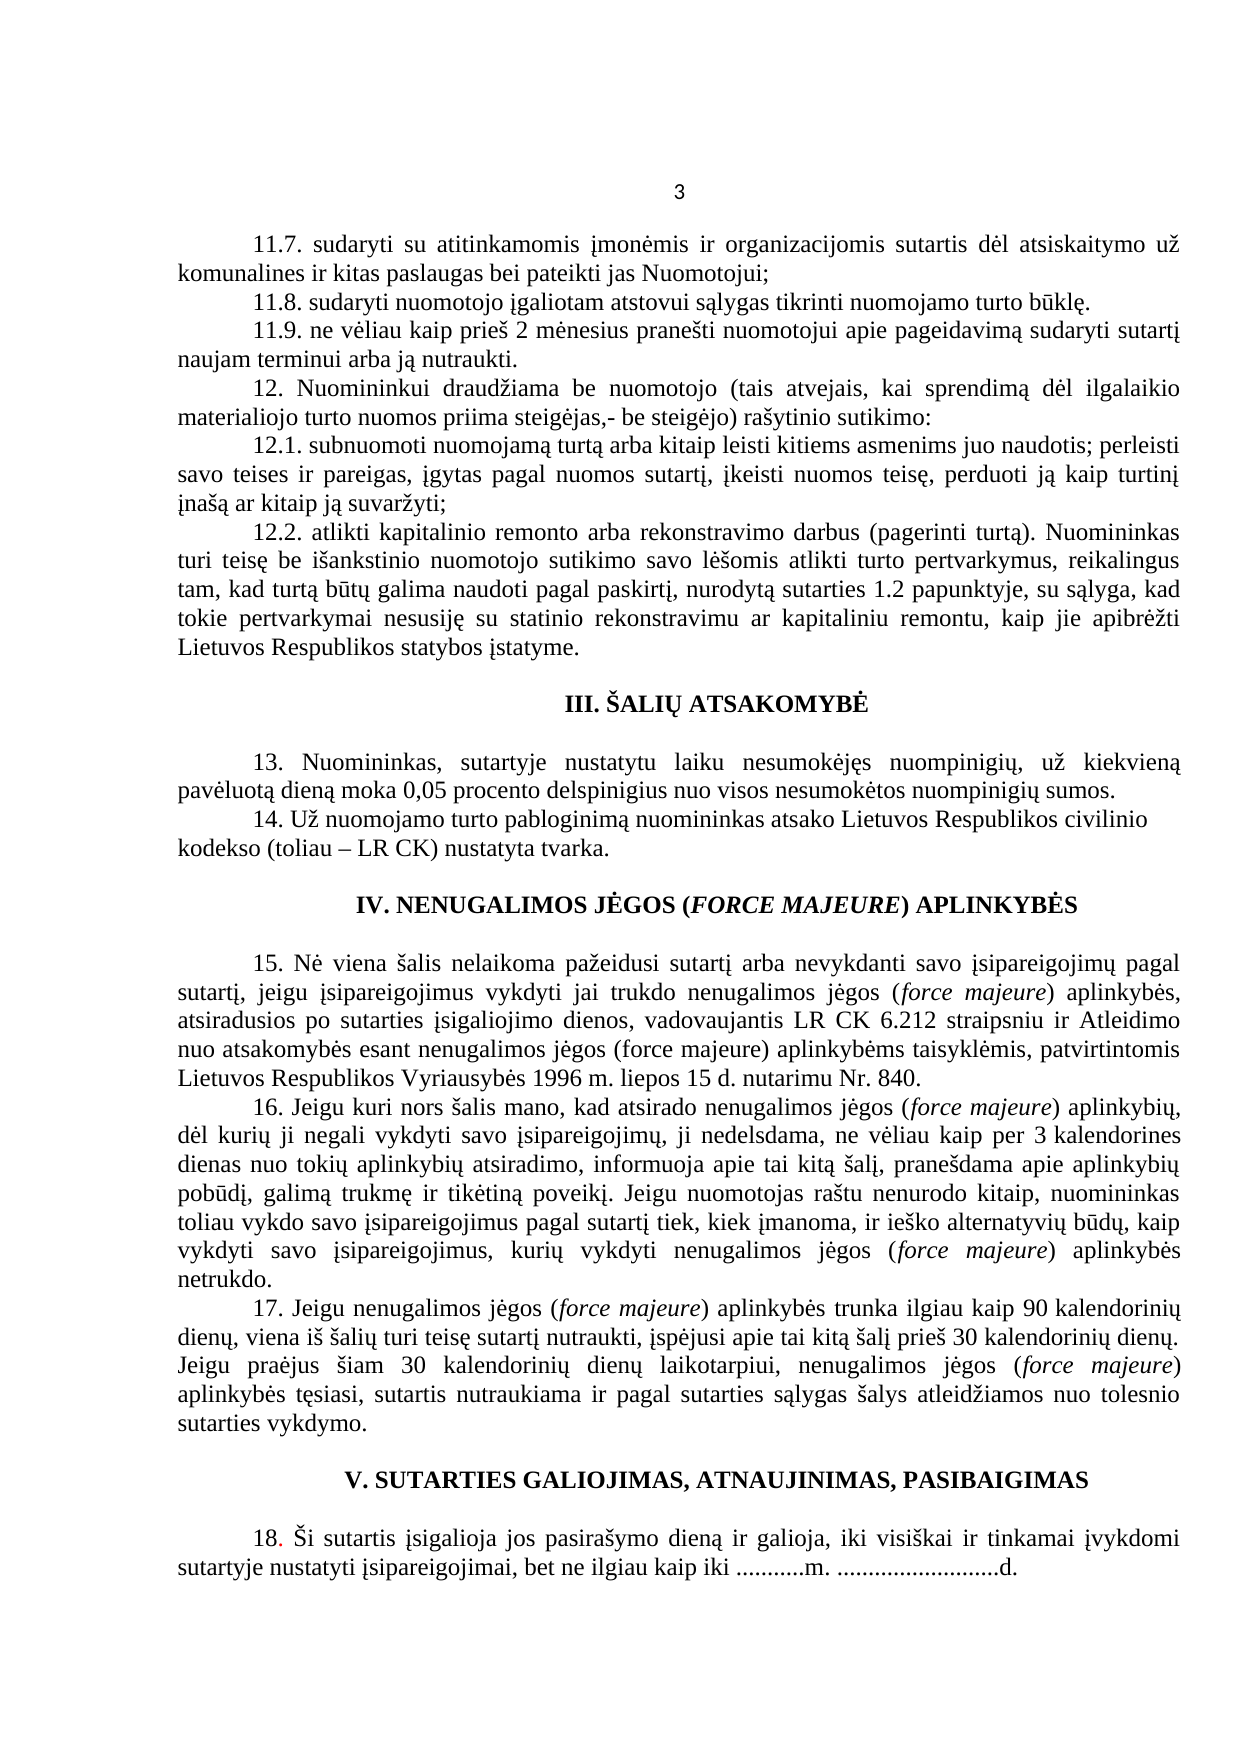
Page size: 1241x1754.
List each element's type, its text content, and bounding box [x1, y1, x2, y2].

text 14. Už nuomojamo turto pabloginimą nuomininkas atsako Lietuvos Respublikos civilinio [177, 804, 1181, 833]
text 11.9. ne vėliau kaip prieš 2 mėnesius pranešti nuomotojui apie pageidavimą sudaryti sutartį naujam terminui arba ją nutraukti. [177, 316, 1181, 373]
text 12.1. subnuomoti nuomojamą turtą arba kitaip leisti kitiems asmenims juo naudotis; perleisti savo teises ir pareigas, įgytas pagal nuomos sutartį, įkeisti nuomos teisę, perduoti ją kaip turtinį įnašą ar kitaip ją suvaržyti; [177, 431, 1181, 517]
text III. ŠALIŲ ATSAKOMYBĖ [177, 689, 1181, 718]
text 17. Jeigu nenugalimos jėgos (force majeure) aplinkybės trunka ilgiau kaip 90 kalendorinių dienų, viena iš šalių turi teisę sutartį nutraukti, įspėjusi apie tai kitą šalį prieš 30 kalendorinių dienų. Jeigu praėjus šiam 30 kalendorinių dienų laikotarpiui, nenugalimos jėgos (force majeure) aplinkybės tęsiasi, sutartis nutraukiama ir pagal sutarties sąlygas šalys atleidžiamos nuo tolesnio sutarties vykdymo. [177, 1293, 1181, 1437]
text IV. NENUGALIMOS JĖGOS (Force Majeure) APLINKYBĖS [177, 891, 1181, 919]
text 15. Nė viena šalis nelaikoma pažeidusi sutartį arba nevykdanti savo įsipareigojimų pagal sutartį, jeigu įsipareigojimus vykdyti jai trukdo nenugalimos jėgos (force majeure) aplinkybės, atsiradusios po sutarties įsigaliojimo dienos, vadovaujantis LR CK 6.212 straipsniu ir Atleidimo nuo atsakomybės esant nenugalimos jėgos (force majeure) aplinkybėms taisyklėmis, patvirtintomis Lietuvos Respublikos Vyriausybės 1996 m. liepos 15 d. nutarimu Nr. 840. [177, 948, 1181, 1092]
text 12. Nuomininkui draudžiama be nuomotojo (tais atvejais, kai sprendimą dėl ilgalaikio materialiojo turto nuomos priima steigėjas,- be steigėjo) rašytinio sutikimo: [177, 373, 1181, 431]
text 12.2. atlikti kapitalinio remonto arba rekonstravimo darbus (pagerinti turtą). Nuomininkas turi teisę be išankstinio nuomotojo sutikimo savo lėšomis atlikti turto pertvarkymus, reikalingus tam, kad turtą būtų galima naudoti pagal paskirtį, nurodytą sutarties 1.2 papunktyje, su sąlyga, kad tokie pertvarkymai nesusiję su statinio rekonstravimu ar kapitaliniu remontu, kaip jie apibrėžti Lietuvos Respublikos statybos įstatyme. [177, 517, 1181, 661]
text 18. Ši sutartis įsigalioja jos pasirašymo dieną ir galioja, iki visiškai ir tinkamai įvykdomi sutartyje nustatyti įsipareigojimai, bet ne ilgiau kaip iki ...........m. ..........................d. [177, 1523, 1181, 1581]
text 13. Nuomininkas, sutartyje nustatytu laiku nesumokėjęs nuompinigių, už kiekvieną pavėluotą dieną moka 0,05 procento delspinigius nuo visos nesumokėtos nuompinigių sumos. [177, 747, 1181, 804]
text 11.7. sudaryti su atitinkamomis įmonėmis ir organizacijomis sutartis dėl atsiskaitymo už komunalines ir kitas paslaugas bei pateikti jas Nuomotojui; [177, 229, 1181, 287]
text 16. Jeigu kuri nors šalis mano, kad atsirado nenugalimos jėgos (force majeure) aplinkybių, dėl kurių ji negali vykdyti savo įsipareigojimų, ji nedelsdama, ne vėliau kaip per 3 kalendorines dienas nuo tokių aplinkybių atsiradimo, informuoja apie tai kitą šalį, pranešdama apie aplinkybių pobūdį, galimą trukmę ir tikėtiną poveikį. Jeigu nuomotojas raštu nenurodo kitaip, nuomininkas toliau vykdo savo įsipareigojimus pagal sutartį tiek, kiek įmanoma, ir ieško alternatyvių būdų, kaip vykdyti savo įsipareigojimus, kurių vykdyti nenugalimos jėgos (force majeure) aplinkybės netrukdo. [177, 1092, 1181, 1293]
text V. SUTARTIES GALIOJIMAS, ATNAUJINIMAS, PASIBAIGIMAS [177, 1466, 1181, 1494]
text 11.8. sudaryti nuomotojo įgaliotam atstovui sąlygas tikrinti nuomojamo turto būklę. [177, 287, 1181, 316]
text kodekso (toliau – LR CK) nustatyta tvarka. [177, 833, 1181, 862]
